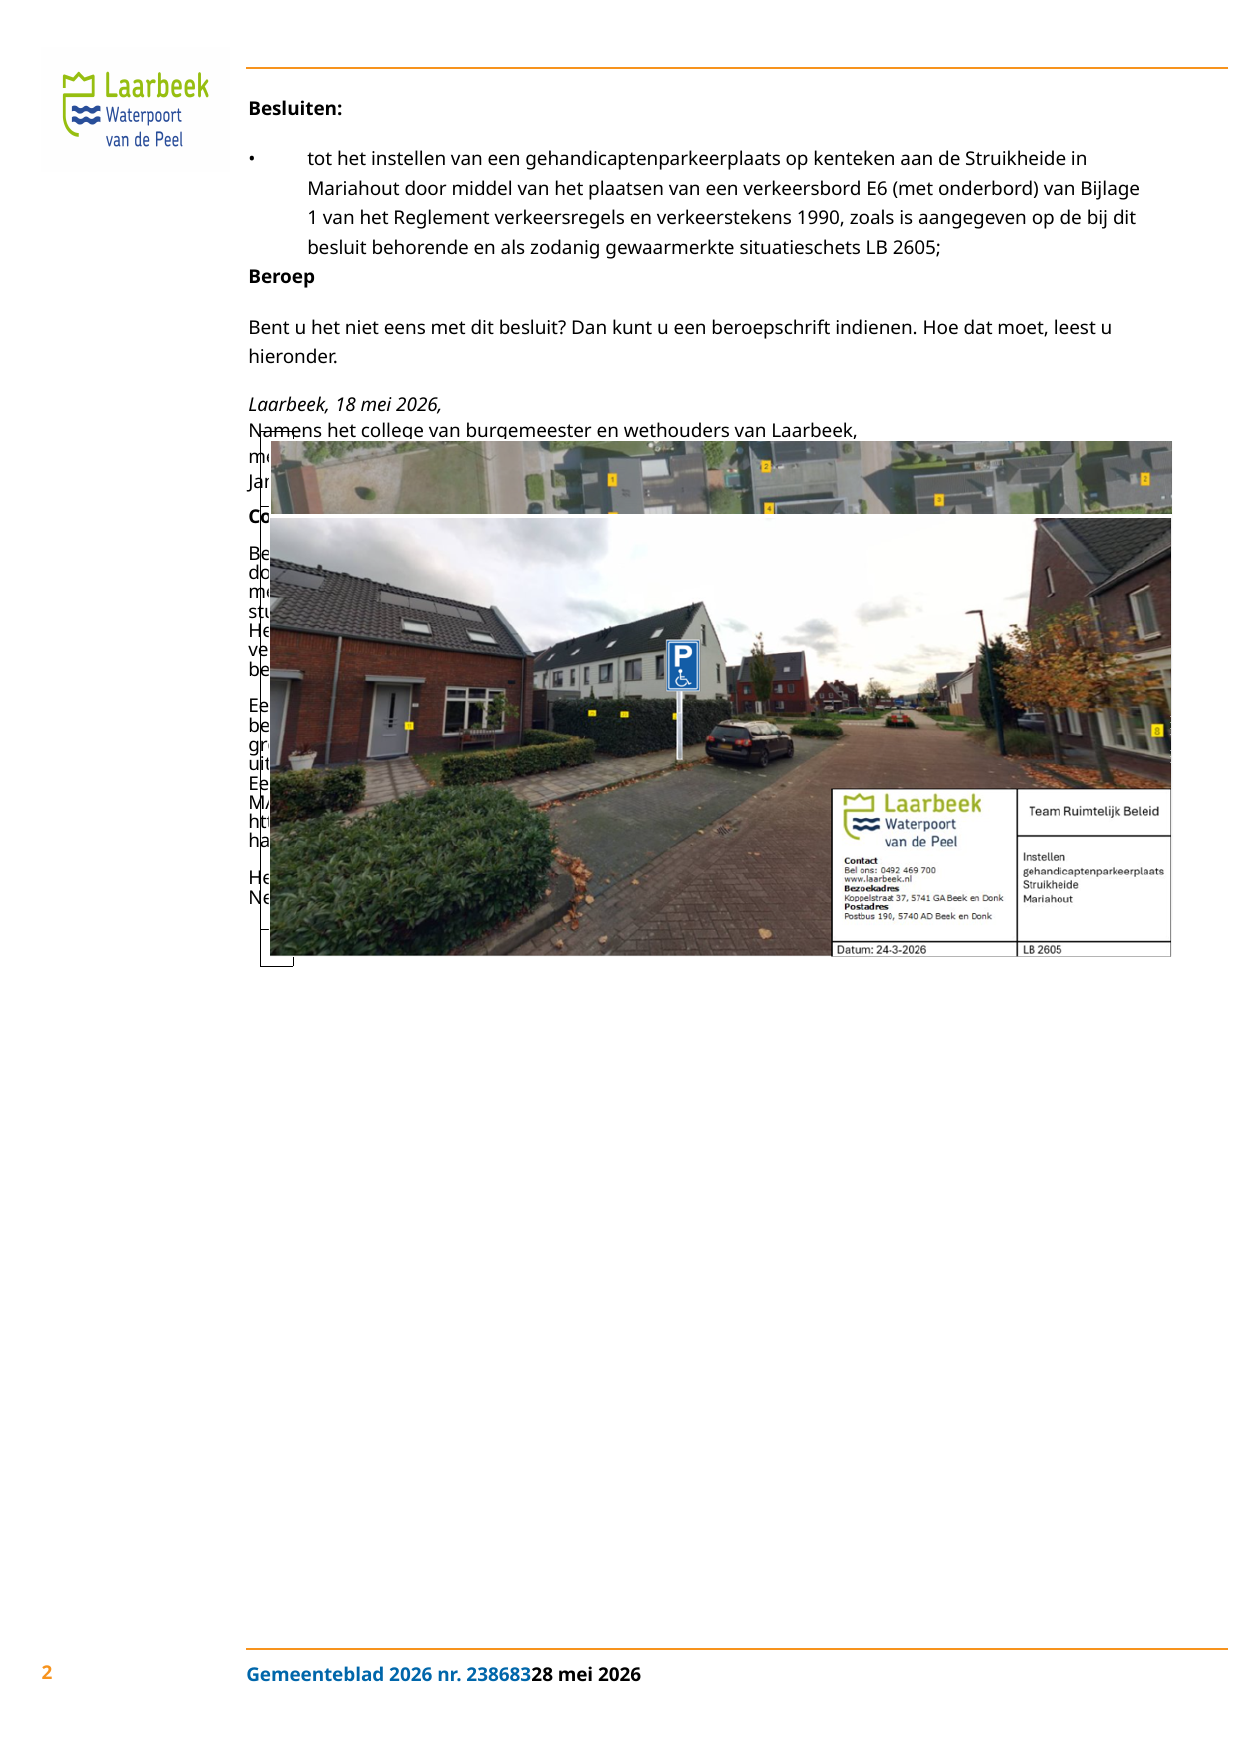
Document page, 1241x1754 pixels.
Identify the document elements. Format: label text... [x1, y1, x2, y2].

text Laarbeek, 18 mei 2026, [248, 391, 1152, 417]
text Beroep [248, 263, 1152, 289]
list tot het instellen van een gehandicaptenparkeerplaats op kenteken aan de Struikheide in Mariahout door middel van het plaatsen van een verkeersbord E6 (met onderbord) van Bijlage 1 van het Reglement verkeersregels en verkeerstekens 1990, zoals is aangegeven op de bij dit besluit behorende en als zodanig gewaarmerkte situatieschets LB 2605; [248, 145, 1152, 260]
picture [268, 439, 1173, 957]
text Besluiten: [248, 95, 1152, 121]
text Bent u het niet eens met dit besluit? Dan kunt u een beroepschrift indienen. Hoe dat moet, leest u hieronder. [248, 314, 1152, 369]
text Namens het college van burgemeester en wethouders van Laarbeek, [248, 417, 1152, 443]
text Jan Rooijakkers [248, 468, 260, 494]
picture [41, 47, 231, 172]
